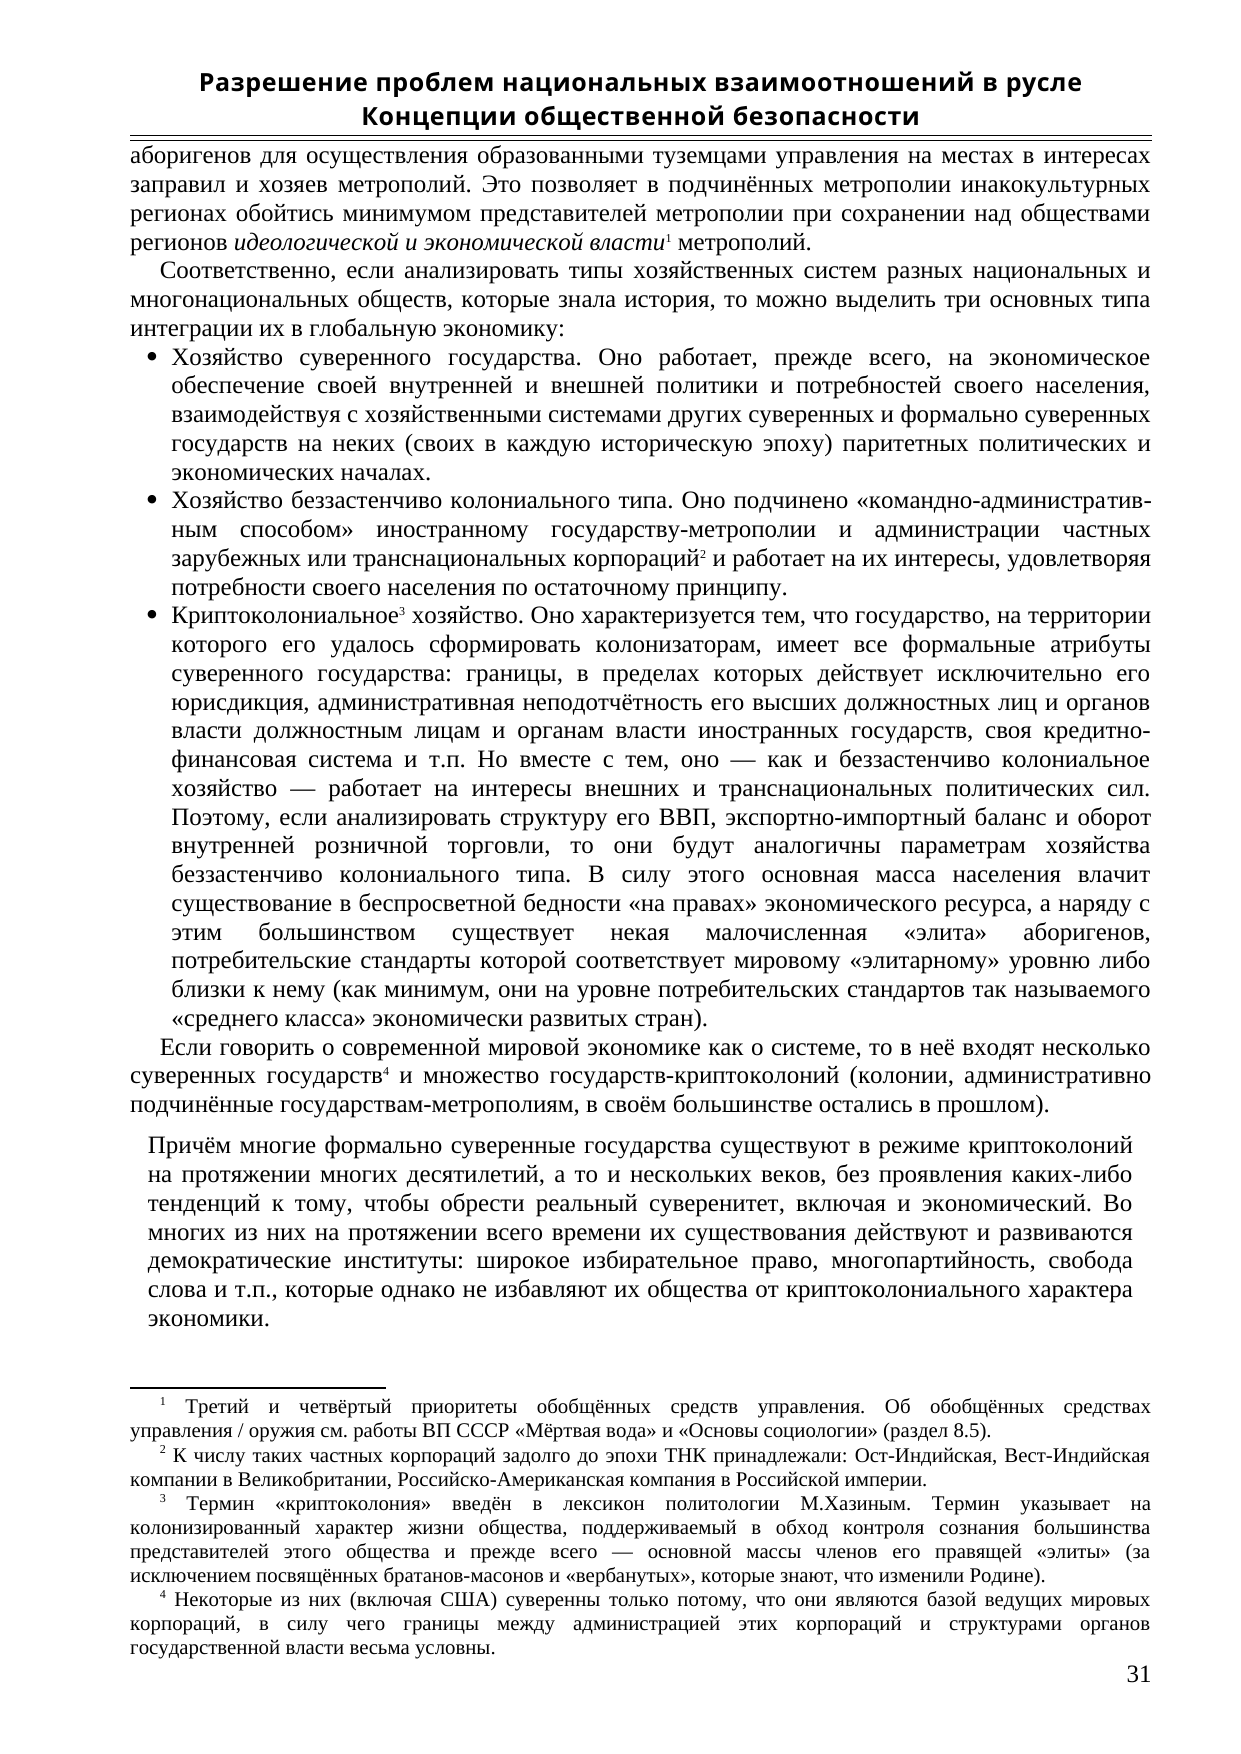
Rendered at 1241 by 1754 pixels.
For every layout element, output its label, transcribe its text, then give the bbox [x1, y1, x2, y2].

text аборигенов для осуществления образованными туземцами управления на местах в интересах заправил и хозяев метрополий. Это позволяет в подчинённых метрополии инакокультурных регионах обойтись минимумом представителей метрополии при сохранении над обществами регионов идеологической и экономической власти метрополий. [130, 141, 1152, 256]
list Термин «криптоколония» введён в лексикон политологии М.Хазиным. Термин указывает на колонизированный характер жизни общества, поддерживаемый в обход контроля сознания большинства представителей этого общества и прежде всего — основной массы членов его правящей «элиты» (за исключением посвящённых братанов-масонов и «вербанутых», которые знают, что изменили Родине). [130, 1491, 1152, 1587]
list Криптоколониальное хозяйство. Оно характеризуется тем, что государство, на территории которого его удалось сформировать колонизаторам, имеет все формальные атрибуты суверенного государства: границы, в пределах которых действует исключительно его юрисдикция, административная неподотчётность его высших должностных лиц и органов власти должностным лицам и органам власти иностранных государств, своя кредитно-финансовая система и т.п. Но вместе с тем, оно — как и беззастенчиво колониальное хозяйство — работает на интересы внешних и транснациональных политических сил. Поэтому, если анализировать структуру его ВВП, экспортно-импорт­ный баланс и оборот внутренней розничной торговли, то они будут аналогичны параметрам хозяйства беззастенчиво колониального типа. В силу этого основная масса населения влачит существование в беспросветной бедности «на правах» экономического ресурса, а наряду с этим большинством существует некая малочисленная «элита» аборигенов, потребительские стандарты которой соответствует мировому «элитарному» уровню либо близки к нему (как минимум, они на уровне потребительских стандартов так называемого «среднего класса» экономически развитых стран). [148, 601, 1152, 1032]
text Некоторые из них (включая США) суверенны только потому, что они являются базой ведущих мировых корпораций, в силу чего границы между администрацией этих корпораций и структурами органов государственной власти весьма условны. [130, 1587, 1152, 1659]
list Хозяйство суверенного государства. Оно работает, прежде всего, на экономическое обеспечение своей внутренней и внешней политики и потребностей своего населения, взаимодействуя с хозяйственными системами других суверенных и формально суверенных государств на неких (своих в каждую историческую эпоху) паритетных политических и экономических началах. [148, 342, 1152, 486]
list Хозяйство беззастенчиво колониального типа. Оно подчинено «командно-администра­тив­ным способом» иностранному государству-метрополии и администрации частных зарубежных или транснациональных корпораций и работает на их интересы, удовлетворяя потребности своего населения по остаточному принципу. [148, 486, 1152, 601]
text Причём многие формально суверенные государства существуют в режиме криптоколоний на протяжении многих десятилетий, а то и нескольких веков, без проявления каких-либо тенденций к тому, чтобы обрести реальный суверенитет, включая и экономический. Во многих из них на протяжении всего времени их существования действуют и развиваются демократические институты: широкое избирательное право, многопартийность, свобода слова и т.п., которые однако не избавляют их общества от криптоколониального характера экономики. [148, 1131, 1134, 1332]
text Соответственно, если анализировать типы хозяйственных систем разных национальных и многонациональных обществ, которые знала история, то можно выделить три основных типа интеграции их в глобальную экономику: [130, 256, 1152, 342]
text Если говорить о современной мировой экономике как о системе, то в неё входят несколько суверенных государств и множество государств-крипто­ко­лоний (колонии, административно подчинённые государствам-метро­по­лиям, в своём большинстве остались в прошлом). [130, 1032, 1152, 1118]
list К числу таких частных корпораций задолго до эпохи ТНК принадлежали: Ост-Индийская, Вест-Индийская компании в Великобритании, Российско-Американская компания в Российской империи. [130, 1442, 1152, 1491]
text Третий и четвёртый приоритеты обобщённых средств управления. Об обобщённых средствах управления / оружия см. работы ВП СССР «Мёртвая вода» и «Основы социологии» (раздел 8.5). [130, 1394, 1152, 1442]
